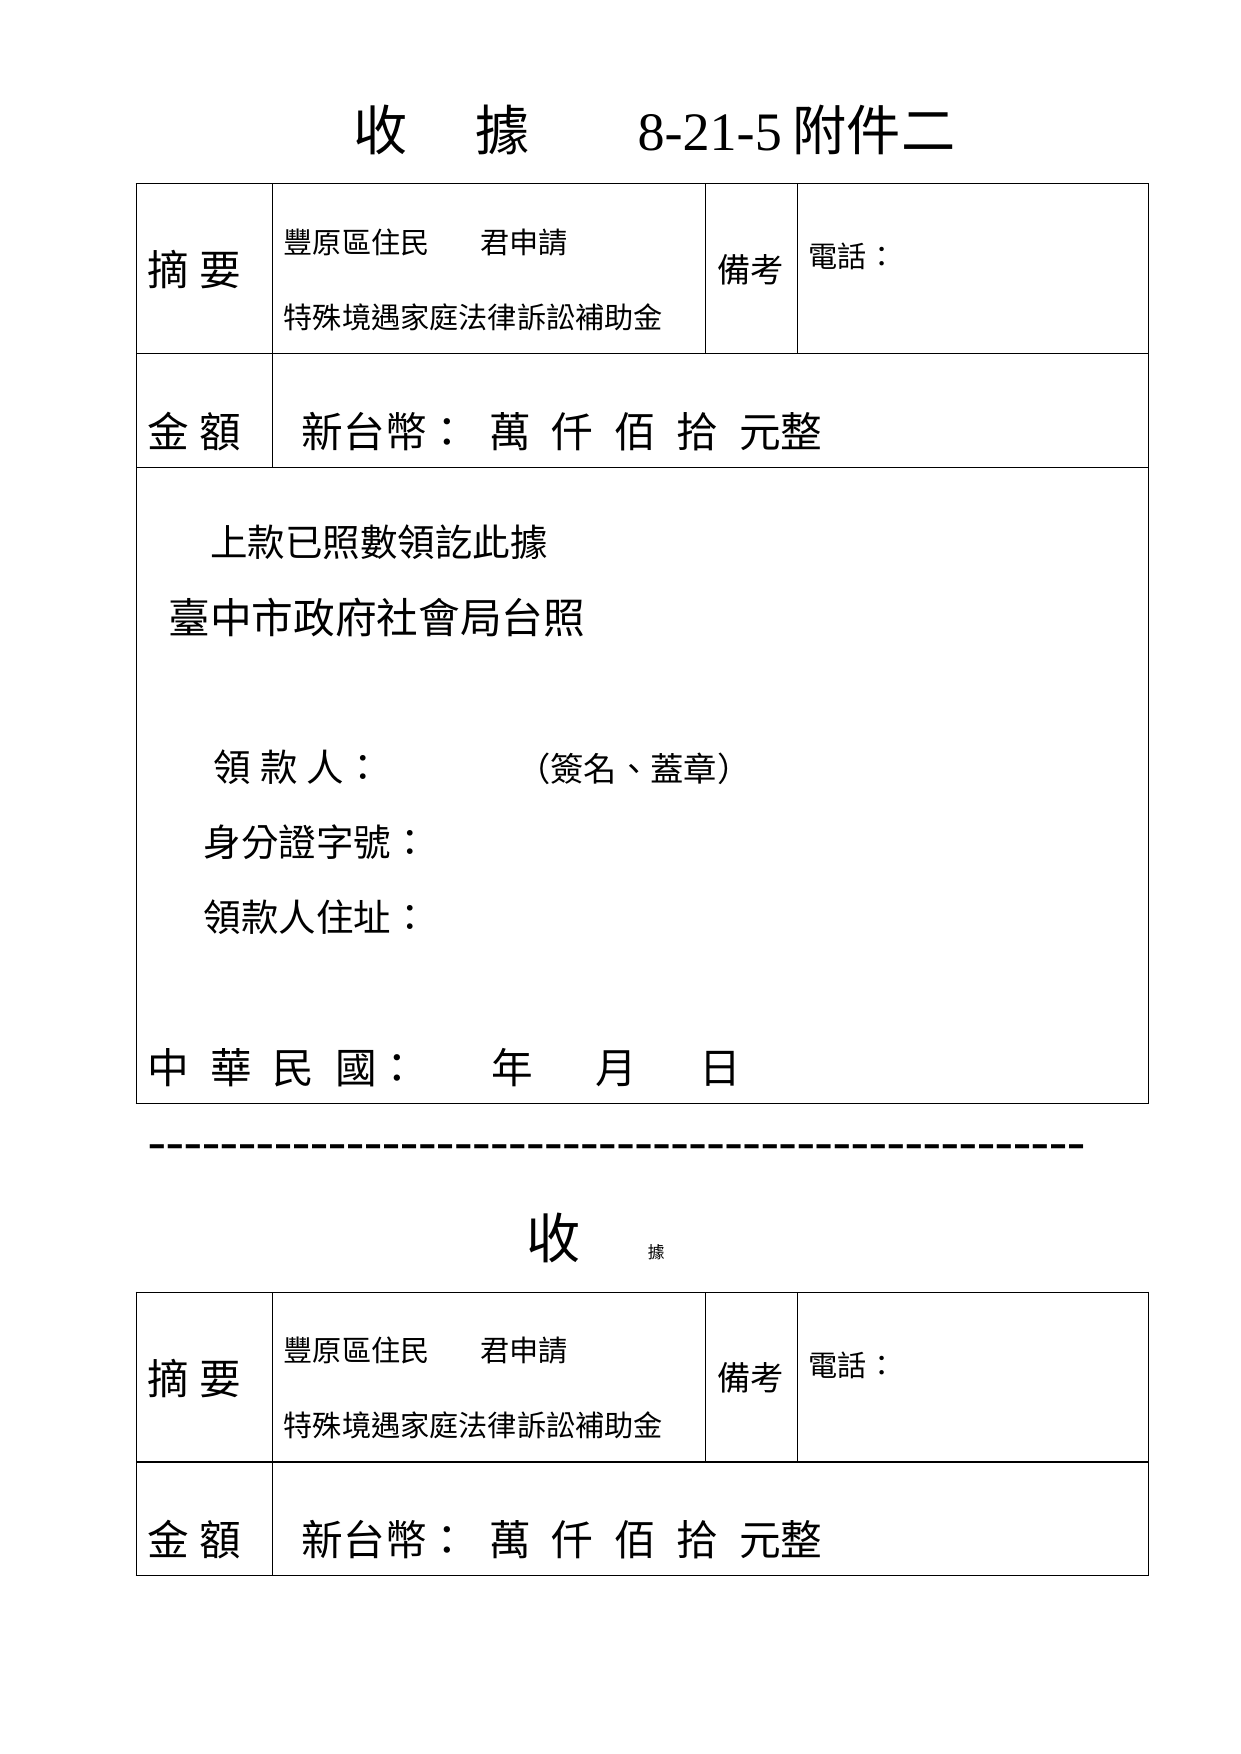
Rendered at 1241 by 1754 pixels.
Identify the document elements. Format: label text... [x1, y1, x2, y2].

table_header 備考 [706, 1293, 797, 1461]
table_header 豐原區住民 君申請 特殊境遇家庭法律訴訟補助金 [273, 184, 705, 353]
table_header 電話： [798, 1293, 1148, 1461]
text 收 據 8-21-5附件二 [148, 71, 1092, 183]
text ---------------------------------------------------- [148, 1104, 1092, 1179]
table_header 備考 [706, 184, 797, 353]
table_cell 新台幣： 萬 仟 佰 拾 元整 [273, 1463, 1148, 1575]
table_cell 新台幣： 萬 仟 佰 拾 元整 [273, 354, 1148, 467]
table_header 電話： [798, 184, 1148, 353]
table_cell 上款已照數領訖此據 臺中市政府社會局台照 領 款 人： （簽名、蓋章） 身分證字號： 領款人住址： 中 華 民 國： 年 月 日 [137, 468, 1148, 1103]
table_header 豐原區住民 君申請 特殊境遇家庭法律訴訟補助金 [273, 1293, 705, 1461]
table_cell 金 額 [137, 1463, 272, 1575]
text 收 據 [148, 1179, 1092, 1292]
table_cell 金 額 [137, 354, 272, 467]
table_header 摘 要 [137, 184, 272, 353]
table_header 摘 要 [137, 1293, 272, 1461]
